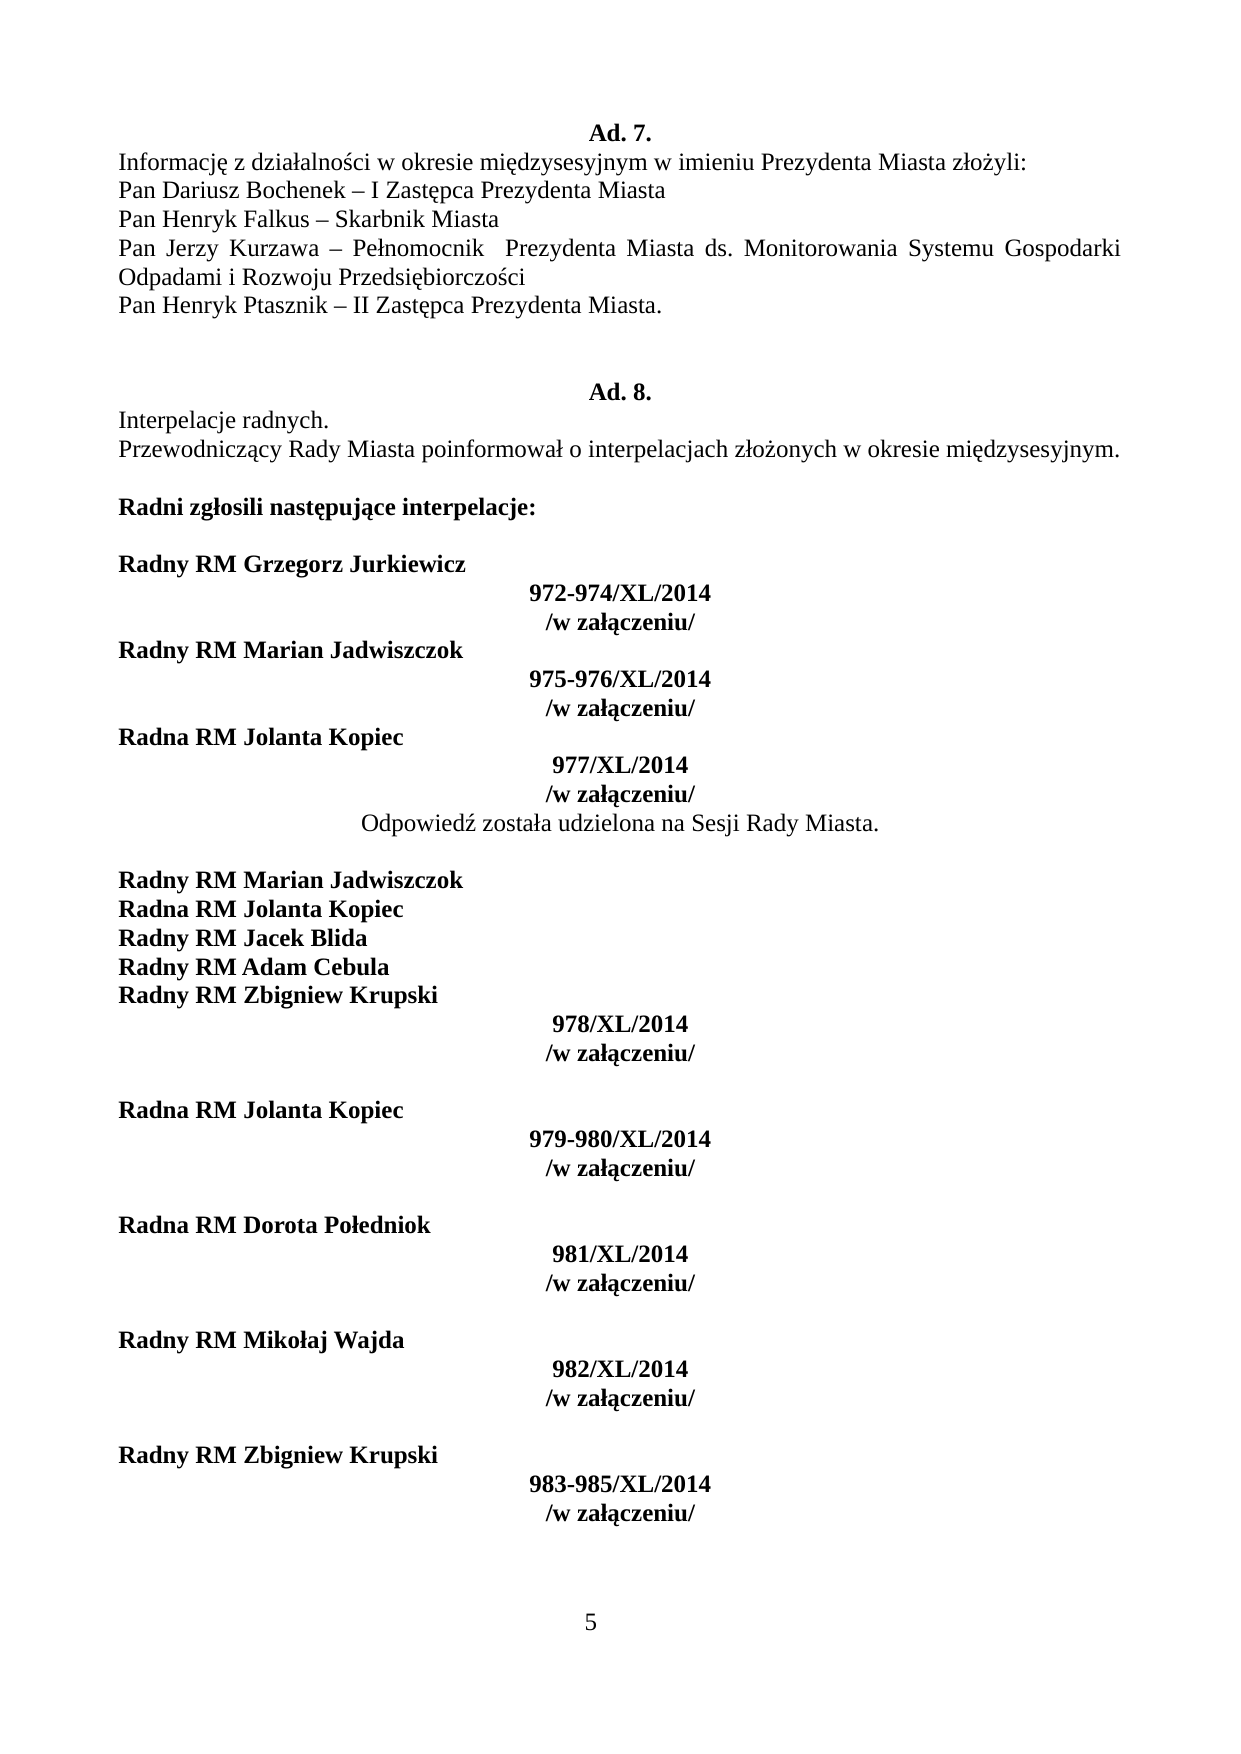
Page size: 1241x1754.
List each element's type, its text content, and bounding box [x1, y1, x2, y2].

text Przewodniczący Rady Miasta poinformował o interpelacjach złożonych w okresie międzysesyjnym. [118, 434, 1122, 463]
text 977/XL/2014 [118, 751, 1122, 779]
text Odpowiedź została udzielona na Sesji Rady Miasta. [118, 808, 1122, 837]
text 982/XL/2014 [118, 1354, 1122, 1383]
text 975-976/XL/2014 [118, 664, 1122, 693]
text Radna RM Jolanta Kopiec [118, 894, 1122, 923]
text Radny RM Zbigniew Krupski [118, 1441, 1122, 1469]
text Radny RM Jacek Blida [118, 923, 1122, 952]
text Pan Henryk Ptasznik – II Zastępca Prezydenta Miasta. [118, 291, 1122, 319]
text Radny RM Marian Jadwiszczok [118, 636, 1122, 664]
text Radny RM Mikołaj Wajda [118, 1326, 1122, 1354]
text /w załączeniu/ [118, 1498, 1122, 1527]
text Informację z działalności w okresie międzysesyjnym w imieniu Prezydenta Miasta złożyli: [118, 147, 1122, 176]
text Radny RM Zbigniew Krupski [118, 981, 1122, 1009]
text Radna RM Dorota Połedniok [118, 1211, 1122, 1239]
text /w załączeniu/ [118, 693, 1122, 722]
text 979-980/XL/2014 [118, 1124, 1122, 1153]
text 983-985/XL/2014 [118, 1469, 1122, 1498]
text Interpelacje radnych. [118, 406, 1122, 434]
text Radny RM Grzegorz Jurkiewicz [118, 549, 1122, 578]
text Ad. 7. [118, 118, 1122, 147]
text 972-974/XL/2014 [118, 578, 1122, 607]
text 981/XL/2014 [118, 1239, 1122, 1268]
text Radna RM Jolanta Kopiec [118, 722, 1122, 751]
text /w załączeniu/ [118, 1038, 1122, 1067]
text /w załączeniu/ [118, 779, 1122, 808]
text /w załączeniu/ [118, 1383, 1122, 1412]
text /w załączeniu/ [118, 1153, 1122, 1182]
text Radny RM Marian Jadwiszczok [118, 866, 1122, 894]
text Pan Henryk Falkus – Skarbnik Miasta [118, 204, 1122, 233]
text Radni zgłosili następujące interpelacje: [118, 492, 1122, 521]
text /w załączeniu/ [118, 1268, 1122, 1297]
text /w załączeniu/ [118, 607, 1122, 636]
text Pan Dariusz Bochenek – I Zastępca Prezydenta Miasta [118, 176, 1122, 204]
text Ad. 8. [118, 377, 1122, 406]
text 978/XL/2014 [118, 1009, 1122, 1038]
text Radna RM Jolanta Kopiec [118, 1096, 1122, 1124]
text Radny RM Adam Cebula [118, 952, 1122, 981]
text Pan Jerzy Kurzawa – Pełnomocnik Prezydenta Miasta ds. Monitorowania Systemu Gospodarki Odpadami i Rozwoju Przedsiębiorczości [118, 233, 1122, 291]
